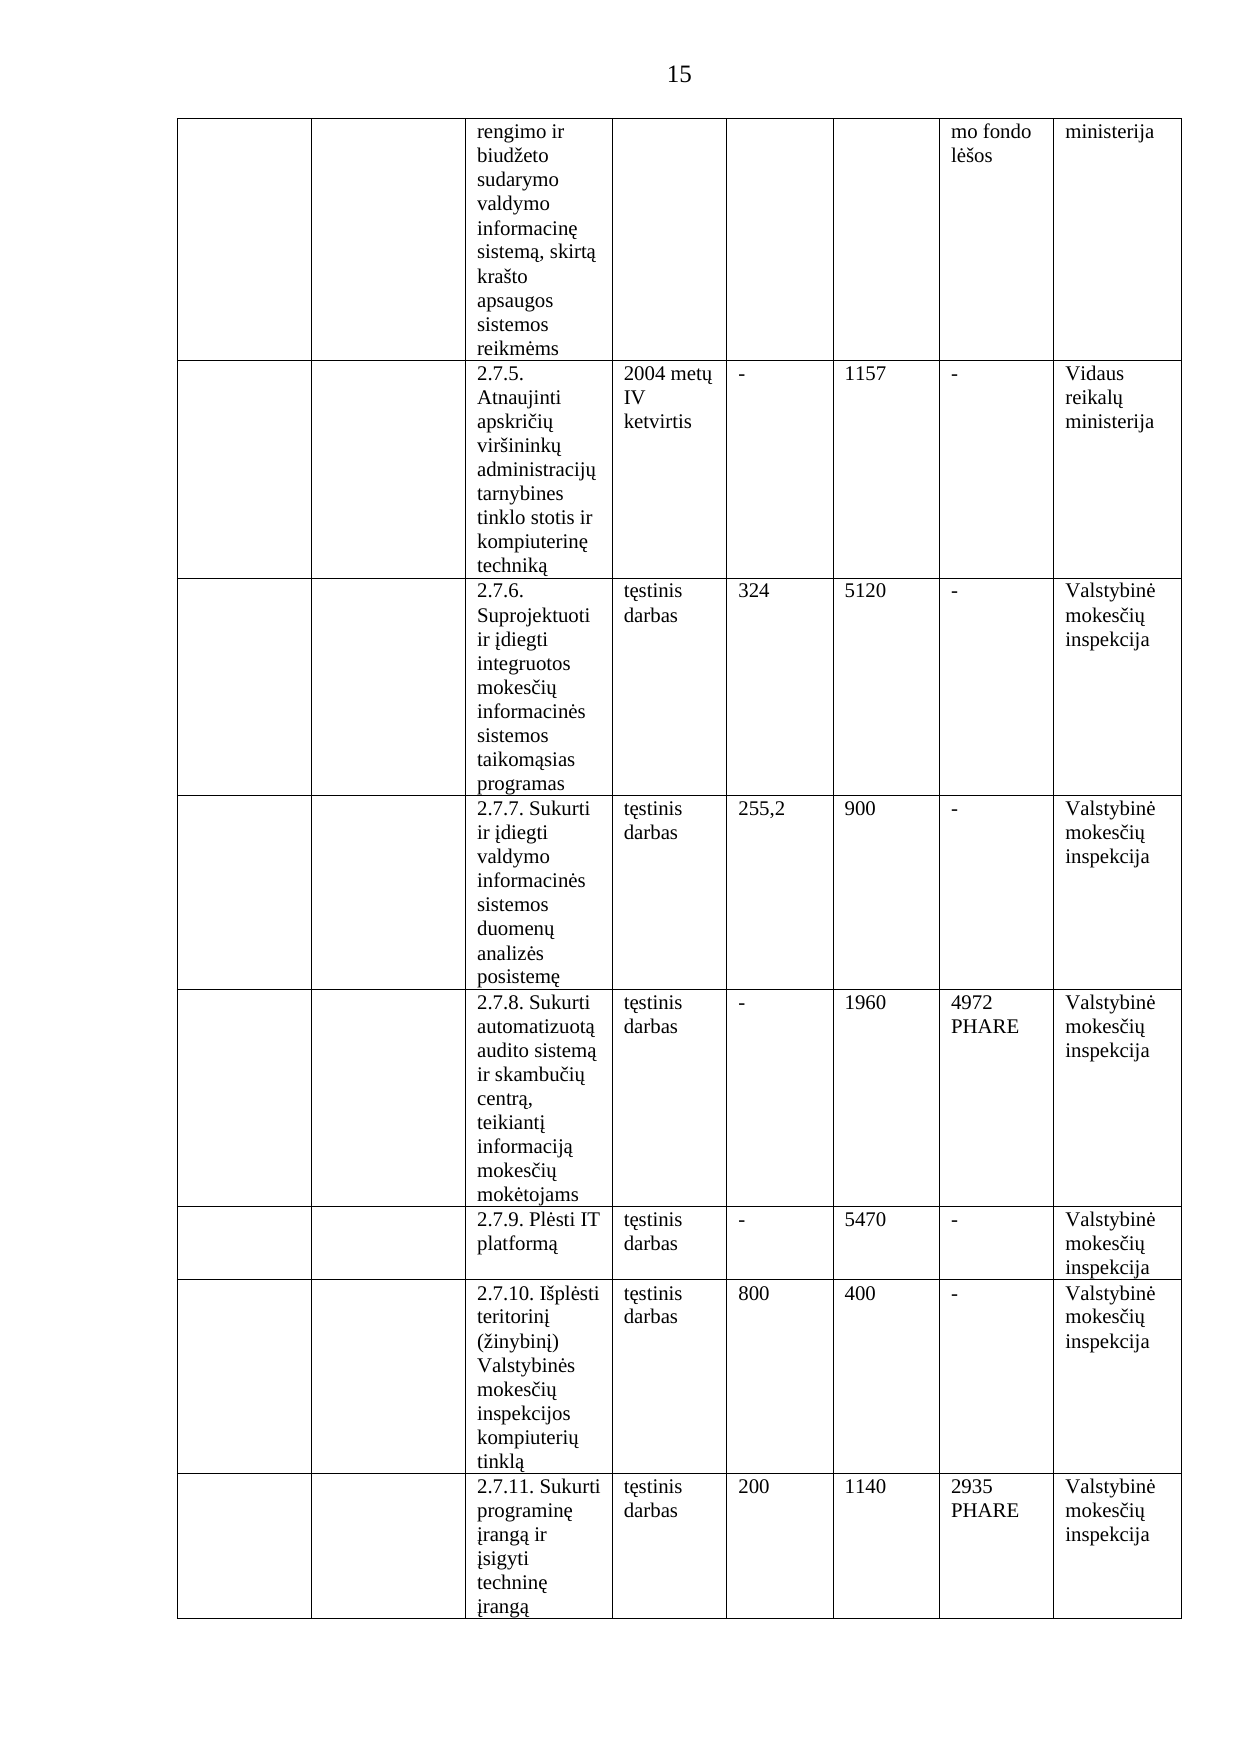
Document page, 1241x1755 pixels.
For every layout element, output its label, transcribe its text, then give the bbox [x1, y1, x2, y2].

table_cell [178, 119, 311, 360]
table_cell - [940, 361, 1053, 577]
table_cell ministerija [1054, 119, 1181, 360]
table_cell - [727, 990, 833, 1206]
table_cell 5470 [834, 1207, 939, 1279]
table_cell [312, 579, 465, 795]
table_cell [178, 1207, 311, 1279]
table_cell 2004 metų IV ketvirtis [613, 361, 726, 577]
table_cell [312, 361, 465, 577]
table_cell 2.7.8. Sukurti automatizuotą audito sistemą ir skambučių centrą, teikiantį informaciją mokesčių mokėtojams [466, 990, 612, 1206]
table_cell - [727, 119, 833, 360]
table_cell 400 [834, 1280, 939, 1473]
table_cell 2.7.9. Plėsti IT platformą [466, 1207, 612, 1279]
table_cell 324 [727, 579, 833, 795]
table_cell 800 [727, 1280, 833, 1473]
table_cell [178, 1280, 311, 1473]
table_cell 1157 [834, 361, 939, 577]
table_cell 2.7.5. Atnaujinti apskričių viršininkų administracijų tarnybines tinklo stotis ir kompiuterinę techniką [466, 361, 612, 577]
table_cell Vidaus reikalų ministerija [1054, 361, 1181, 577]
table_cell 2935 PHARE [940, 1474, 1053, 1618]
table_cell [312, 796, 465, 988]
table_cell 1140 [834, 1474, 939, 1618]
table_cell [312, 1207, 465, 1279]
table_cell [178, 990, 311, 1206]
table_cell 4972 PHARE [940, 990, 1053, 1206]
table_cell 5120 [834, 579, 939, 795]
table_cell [834, 119, 939, 360]
table_cell Valstybinė mokesčių inspekcija [1054, 579, 1181, 795]
table_cell - [940, 579, 1053, 795]
table_cell 200 [727, 1474, 833, 1618]
table_cell tęstinis darbas [613, 1280, 726, 1473]
table_cell Valstybinė mokesčių inspekcija [1054, 1280, 1181, 1473]
table_cell 1960 [834, 990, 939, 1206]
table_cell tęstinis darbas [613, 1207, 726, 1279]
table_cell tęstinis darbas [613, 1474, 726, 1618]
table_cell Valstybinė mokesčių inspekcija [1054, 990, 1181, 1206]
table_cell 255,2 [727, 796, 833, 988]
table_cell - [940, 796, 1053, 988]
table_cell [178, 796, 311, 988]
table_cell [312, 119, 465, 360]
table_cell - [940, 1280, 1053, 1473]
table_cell 2.7.7. Sukurti ir įdiegti valdymo informacinės sistemos duomenų analizės posistemę [466, 796, 612, 988]
table_cell 2.7.11. Sukurti programinę įrangą ir įsigyti techninę įrangą [466, 1474, 612, 1618]
table_cell - [727, 361, 833, 577]
table_cell [178, 1474, 311, 1618]
table_cell mo fondo lėšos [940, 119, 1053, 360]
table_cell Valstybinė mokesčių inspekcija [1054, 1474, 1181, 1618]
table_cell [312, 990, 465, 1206]
table_cell rengimo ir biudžeto sudarymo valdymo informacinę sistemą, skirtą krašto apsaugos sistemos reikmėms [466, 119, 612, 360]
table_cell [613, 119, 726, 360]
table_cell tęstinis darbas [613, 990, 726, 1206]
table_cell 900 [834, 796, 939, 988]
table_cell - [940, 1207, 1053, 1279]
table_cell [312, 1474, 465, 1618]
table_cell Valstybinė mokesčių inspekcija [1054, 1207, 1181, 1279]
table_cell Valstybinė mokesčių inspekcija [1054, 796, 1181, 988]
table_cell 2.7.6. Suprojektuoti ir įdiegti integruotos mokesčių informacinės sistemos taikomąsias programas [466, 579, 612, 795]
table_cell [178, 361, 311, 577]
table_cell - [727, 1207, 833, 1279]
table_cell 2.7.10. Išplėsti teritorinį (žinybinį) Valstybinės mokesčių inspekcijos kompiuterių tinklą [466, 1280, 612, 1473]
table_cell [312, 1280, 465, 1473]
table_cell tęstinis darbas [613, 579, 726, 795]
table_cell tęstinis darbas [613, 796, 726, 988]
table_cell [178, 579, 311, 795]
